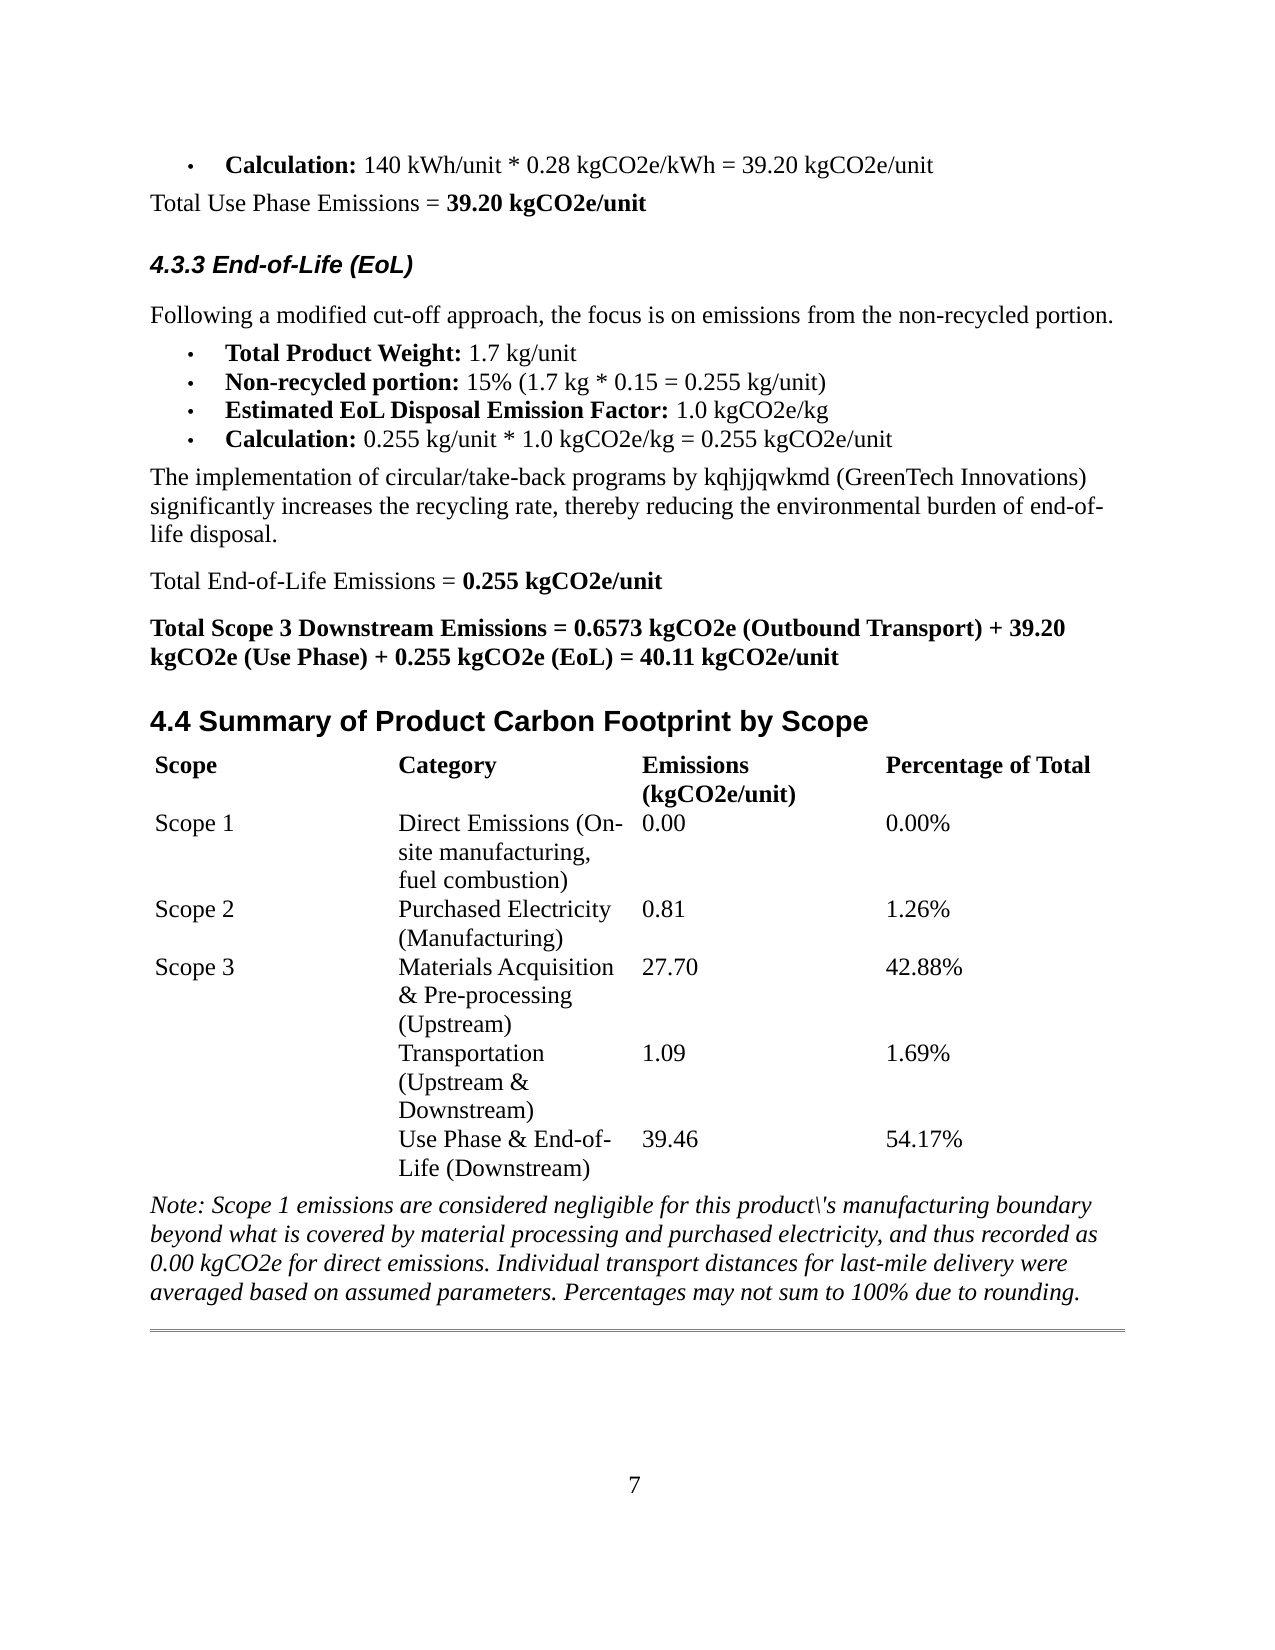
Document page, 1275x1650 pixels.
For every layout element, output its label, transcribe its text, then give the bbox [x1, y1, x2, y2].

text The implementation of circular/take-back programs by kqhjjqwkmd (GreenTech Innovations) significantly increases the recycling rate, thereby reducing the environmental burden of end-of-life disposal. [150, 462, 1125, 548]
list Calculation: 0.255 kg/unit * 1.0 kgCO2e/kg = 0.255 kgCO2e/unit [187, 424, 1125, 453]
text Total Use Phase Emissions = 39.20 kgCO2e/unit [150, 188, 1125, 216]
table_header Emissions (kgCO2e/unit) [638, 750, 881, 808]
text Note: Scope 1 emissions are considered negligible for this product\'s manufacturing boundary beyond what is covered by material processing and purchased electricity, and thus recorded as 0.00 kgCO2e for direct emissions. Individual transport distances for last-mile delivery were averaged based on assumed parameters. Percentages may not sum to 100% due to rounding. [150, 1191, 1125, 1306]
table_cell Use Phase & End-of-Life (Downstream) [394, 1124, 637, 1182]
table_header Percentage of Total [881, 750, 1125, 808]
table_cell Purchased Electricity (Manufacturing) [394, 894, 637, 952]
list Total Product Weight: 1.7 kg/unit [187, 338, 1125, 367]
table_cell Scope 2 [150, 894, 394, 952]
text Total Scope 3 Downstream Emissions = 0.6573 kgCO2e (Outbound Transport) + 39.20 kgCO2e (Use Phase) + 0.255 kgCO2e (EoL) = 40.11 kgCO2e/unit [150, 613, 1125, 670]
table_cell Materials Acquisition & Pre-processing (Upstream) [394, 952, 637, 1038]
text Following a modified cut-off approach, the focus is on emissions from the non-recycled portion. [150, 300, 1125, 329]
table_cell 0.81 [638, 894, 881, 952]
subtitle 4.4 Summary of Product Carbon Footprint by Scope [150, 704, 1125, 738]
list Estimated EoL Disposal Emission Factor: 1.0 kgCO2e/kg [187, 396, 1125, 424]
table_cell Scope 1 [150, 808, 394, 894]
table_cell 27.70 [638, 952, 881, 1038]
table_cell Transportation (Upstream & Downstream) [394, 1038, 637, 1124]
list Non-recycled portion: 15% (1.7 kg * 0.15 = 0.255 kg/unit) [187, 367, 1125, 396]
text Total End-of-Life Emissions = 0.255 kgCO2e/unit [150, 566, 1125, 595]
table_cell Scope 3 [150, 952, 394, 1182]
table_cell Direct Emissions (On-site manufacturing, fuel combustion) [394, 808, 637, 894]
table_cell 42.88% [881, 952, 1125, 1038]
subtitle 4.3.3 End-of-Life (EoL) [150, 250, 1125, 279]
table_cell 0.00 [638, 808, 881, 894]
table_cell 1.26% [881, 894, 1125, 952]
table_cell 0.00% [881, 808, 1125, 894]
table_cell 1.69% [881, 1038, 1125, 1124]
table_cell 1.09 [638, 1038, 881, 1124]
table_cell 54.17% [881, 1124, 1125, 1182]
table_cell 39.46 [638, 1124, 881, 1182]
table_header Category [394, 750, 637, 808]
table_header Scope [150, 750, 394, 808]
list Calculation: 140 kWh/unit * 0.28 kgCO2e/kWh = 39.20 kgCO2e/unit [187, 150, 1125, 179]
